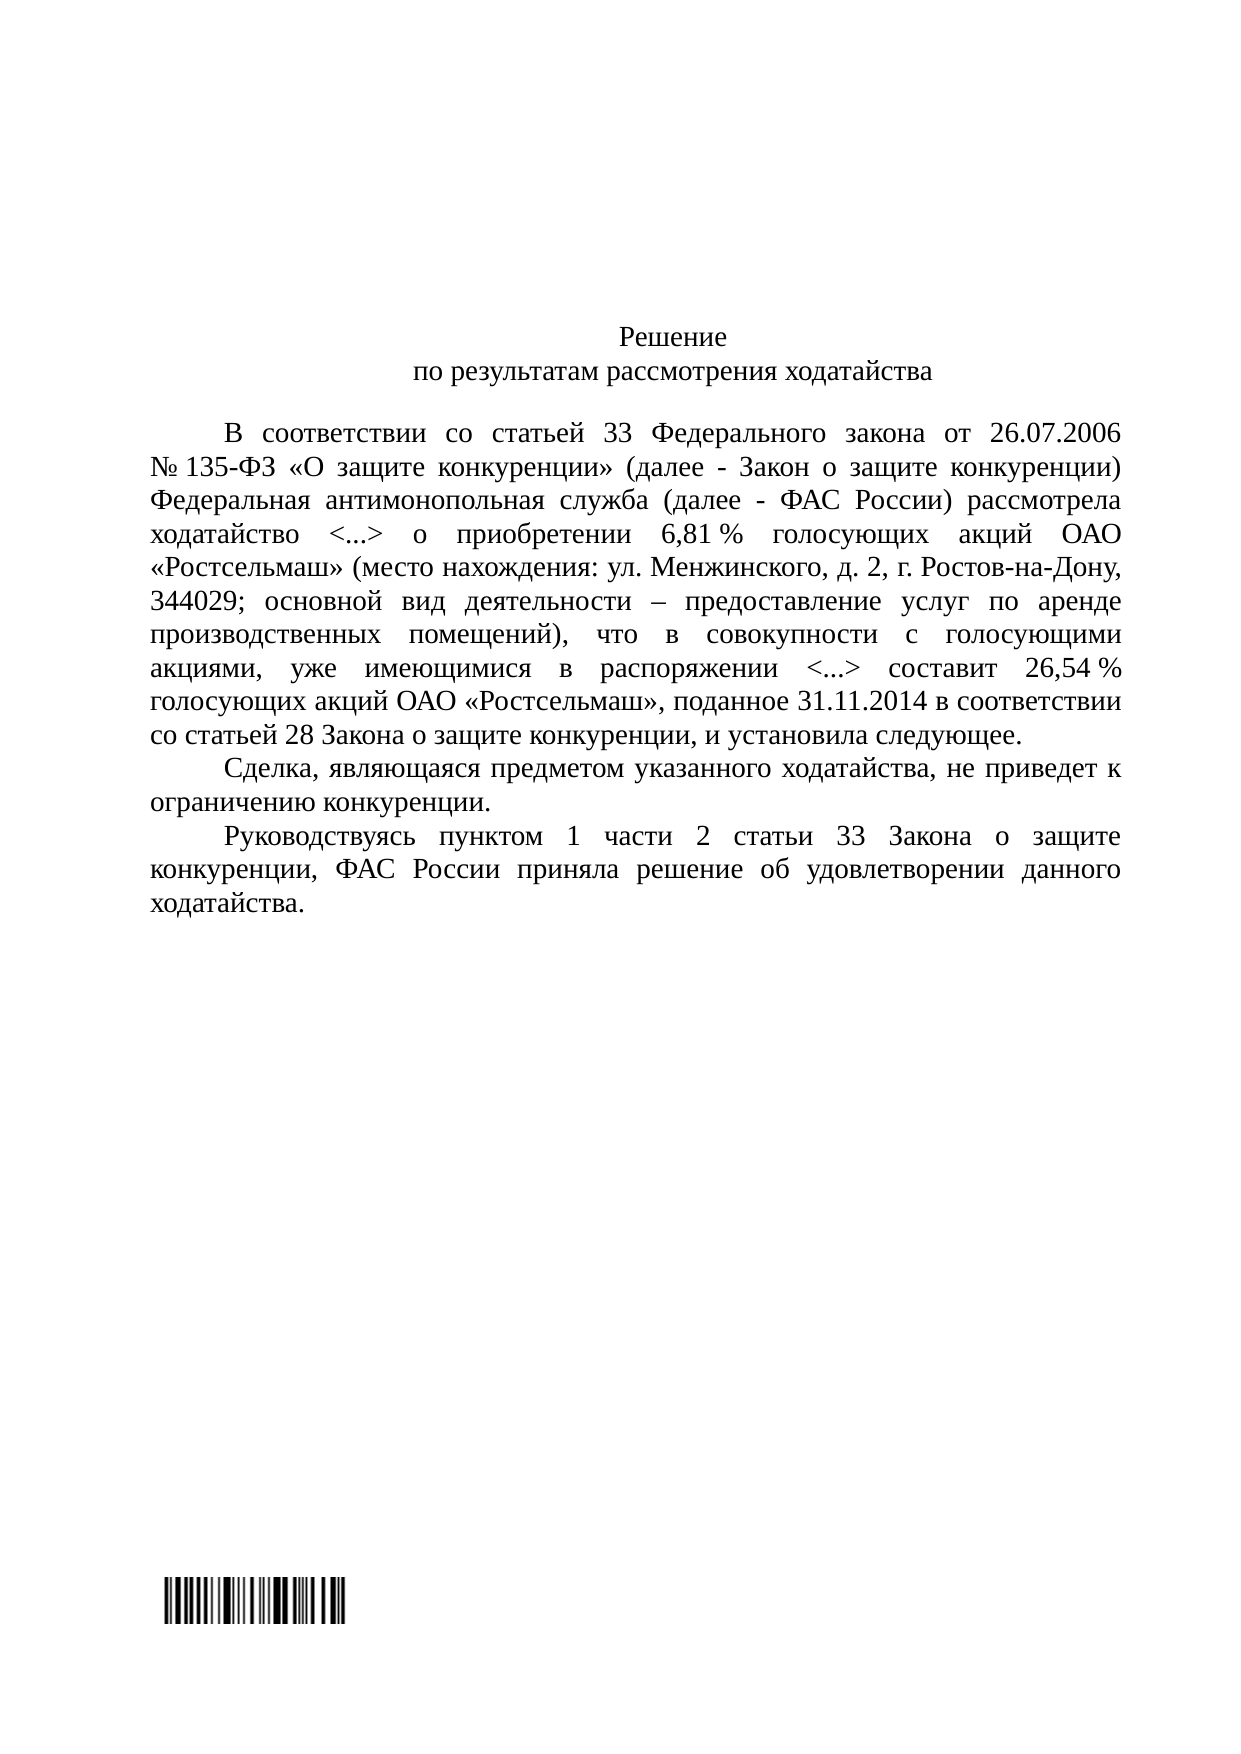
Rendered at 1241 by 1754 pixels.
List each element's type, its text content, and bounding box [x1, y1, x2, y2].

text Решение [150, 319, 1122, 353]
text Сделка, являющаяся предметом указанного ходатайства, не приведет к ограничению конкуренции. [150, 751, 1122, 818]
text Руководствуясь пунктом 1 части 2 статьи 33 Закона о защите конкуренции, ФАС России приняла решение об удовлетворении данного ходатайства. [150, 818, 1122, 918]
text по результатам рассмотрения ходатайства [150, 353, 1122, 386]
text В соответствии со статьей 33 Федерального закона от 26.07.2006 № 135-ФЗ «О защите конкуренции» (далее - Закон о защите конкуренции) Федеральная антимонопольная служба (далее - ФАС России) рассмотрела ходатайство <...> о приобретении 6,81 % голосующих акций ОАО «Ростсельмаш» (место нахождения: ул. Менжинского, д. 2, г. Ростов-на-Дону, 344029; основной вид деятельности – предоставление услуг по аренде производственных помещений), что в совокупности с голосующими акциями, уже имеющимися в распоряжении <...> составит 26,54 % голосующих акций ОАО «Ростсельмаш», поданное 31.11.2014 в соответствии со статьей 28 Закона о защите конкуренции, и установила следующее. [150, 415, 1122, 751]
picture [149, 1577, 363, 1624]
